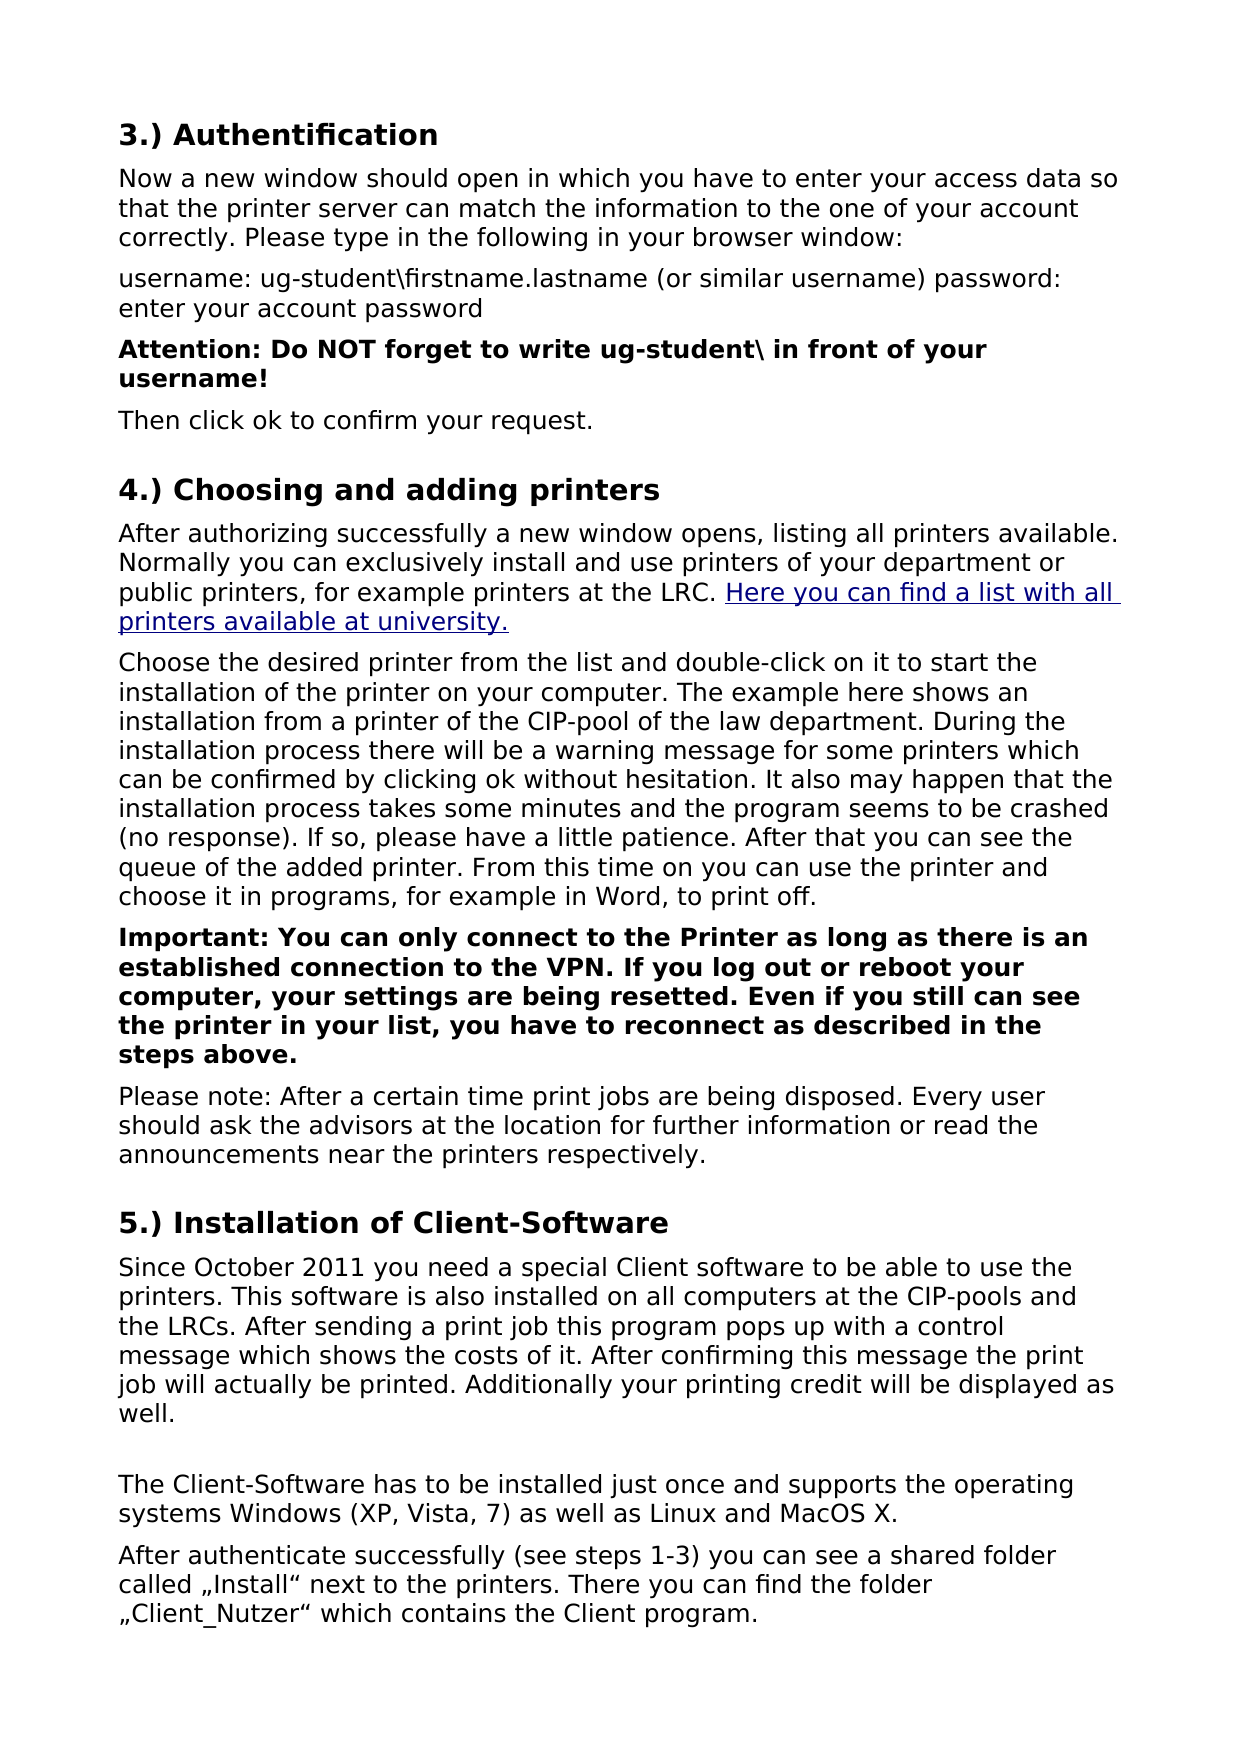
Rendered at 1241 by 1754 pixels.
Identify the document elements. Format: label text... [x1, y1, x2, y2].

text The Client-Software has to be installed just once and supports the operating systems Windows (XP, Vista, 7) as well as Linux and MacOS X. [118, 1470, 1122, 1528]
text Important: You can only connect to the Printer as long as there is an established connection to the VPN. If you log out or reboot your computer, your settings are being resetted. Even if you still can see the printer in your list, you have to reconnect as described in the steps above. [118, 923, 1122, 1069]
text Please note: After a certain time print jobs are being disposed. Every user should ask the advisors at the location for further information or read the announcements near the printers respectively. [118, 1082, 1122, 1169]
text Since October 2011 you need a special Client software to be able to use the printers. This software is also installed on all computers at the CIP-pools and the LRCs. After sending a print job this program pops up with a control message which shows the costs of it. After confirming this message the print job will actually be printed. Additionally your printing credit will be displayed as well. [118, 1253, 1122, 1457]
subtitle 4.) Choosing and adding printers [118, 473, 1122, 507]
text After authenticate successfully (see steps 1-3) you can see a shared folder called „Install“ next to the printers. There you can find the folder „Client_Nutzer“ which contains the Client program. [118, 1541, 1122, 1628]
text Then click ok to confirm your request. [118, 406, 1122, 435]
text Attention: Do NOT forget to write ug-student\ in front of your username! [118, 335, 1122, 394]
text After authorizing successfully a new window opens, listing all printers available. Normally you can exclusively install and use printers of your department or public printers, for example printers at the LRC. Here you can find a list with all printers available at university. [118, 519, 1122, 636]
text Now a new window should open in which you have to enter your access data so that the printer server can match the information to the one of your account correctly. Please type in the following in your browser window: [118, 164, 1122, 252]
subtitle 5.) Installation of Client-Software [118, 1207, 1122, 1241]
text username: ug-student\firstname.lastname (or similar username) password: enter your account password [118, 264, 1122, 323]
text Choose the desired printer from the list and double-click on it to start the installation of the printer on your computer. The example here shows an installation from a printer of the CIP-pool of the law department. During the installation process there will be a warning message for some printers which can be confirmed by clicking ok without hesitation. It also may happen that the installation process takes some minutes and the program seems to be crashed (no response). If so, please have a little patience. After that you can see the queue of the added printer. From this time on you can use the printer and choose it in programs, for example in Word, to print off. [118, 648, 1122, 911]
subtitle 3.) Authentification [118, 118, 1122, 152]
